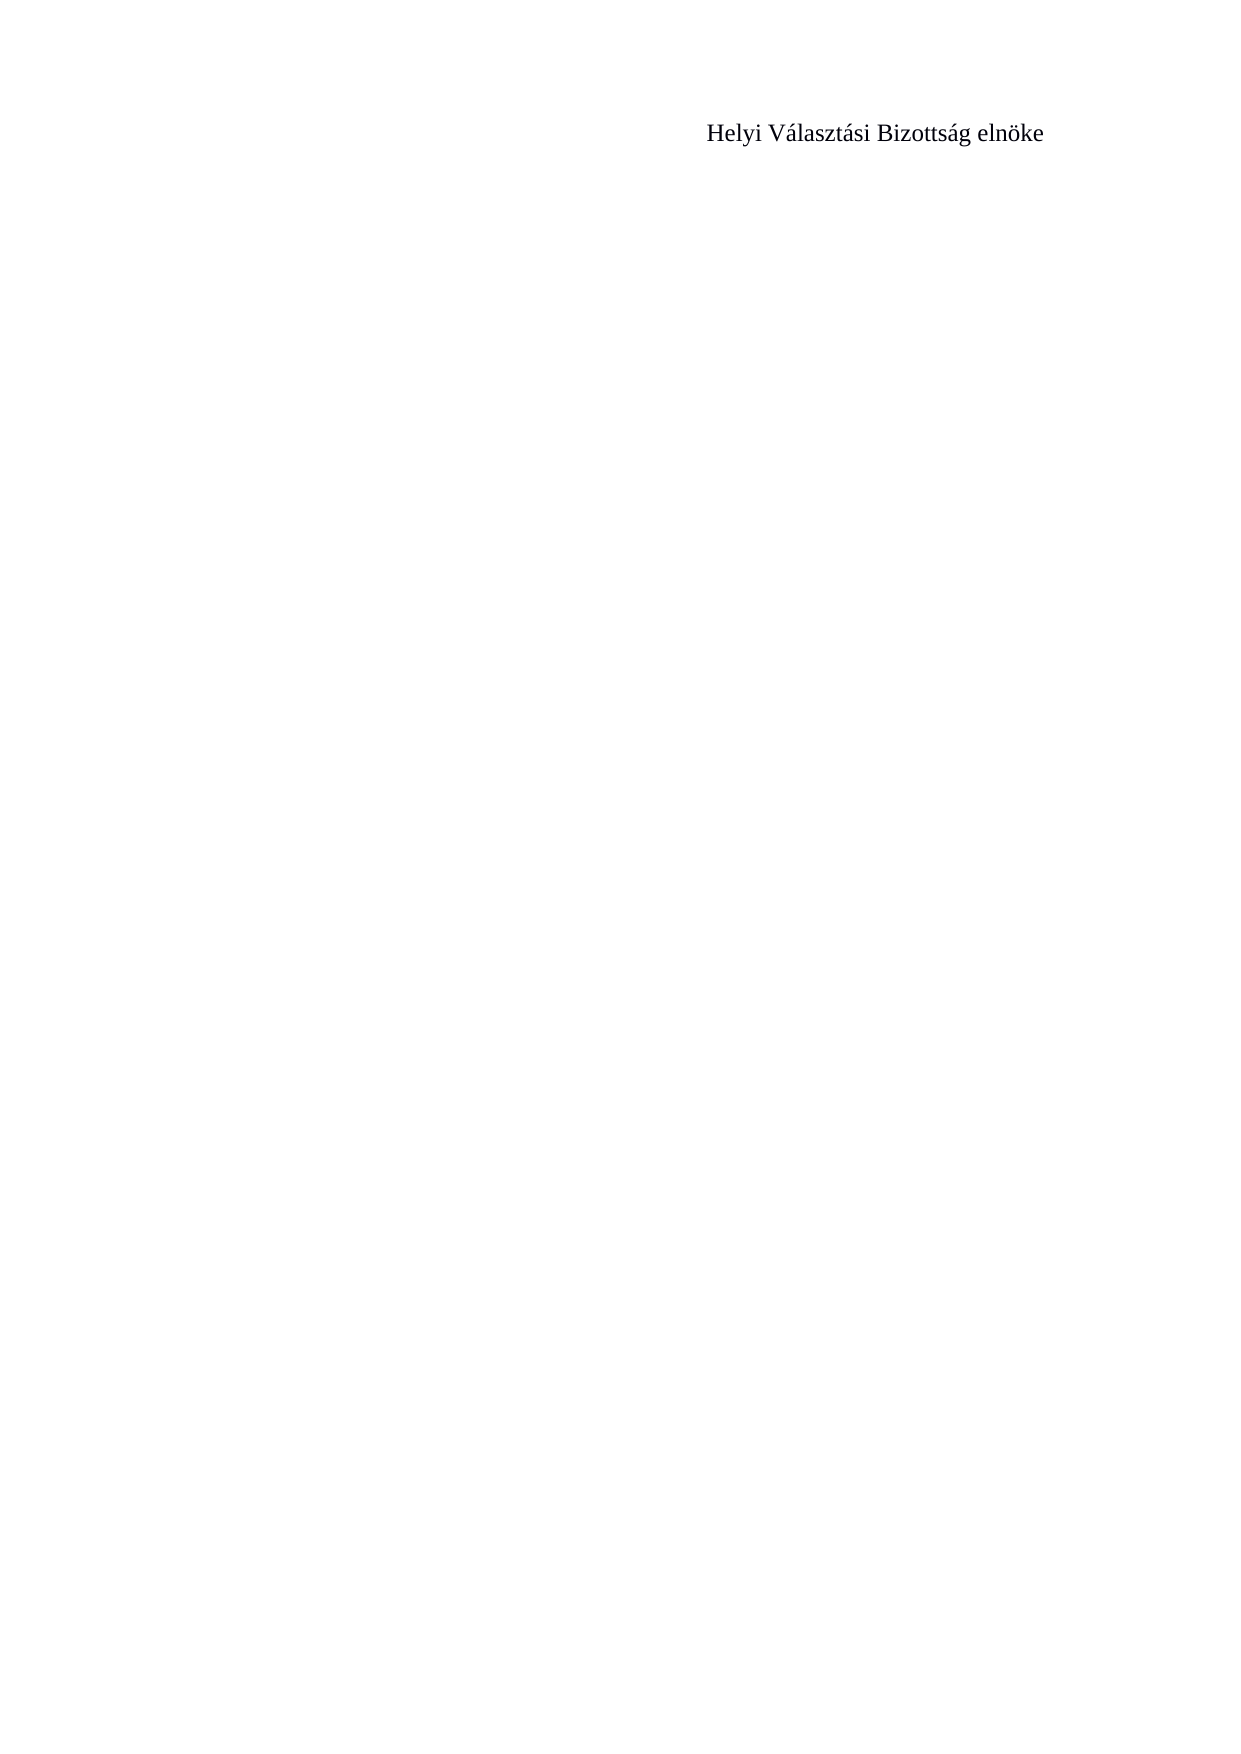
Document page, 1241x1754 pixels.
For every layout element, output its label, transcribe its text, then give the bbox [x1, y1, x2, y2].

text Helyi Választási Bizottság elnöke [118, 118, 1122, 147]
